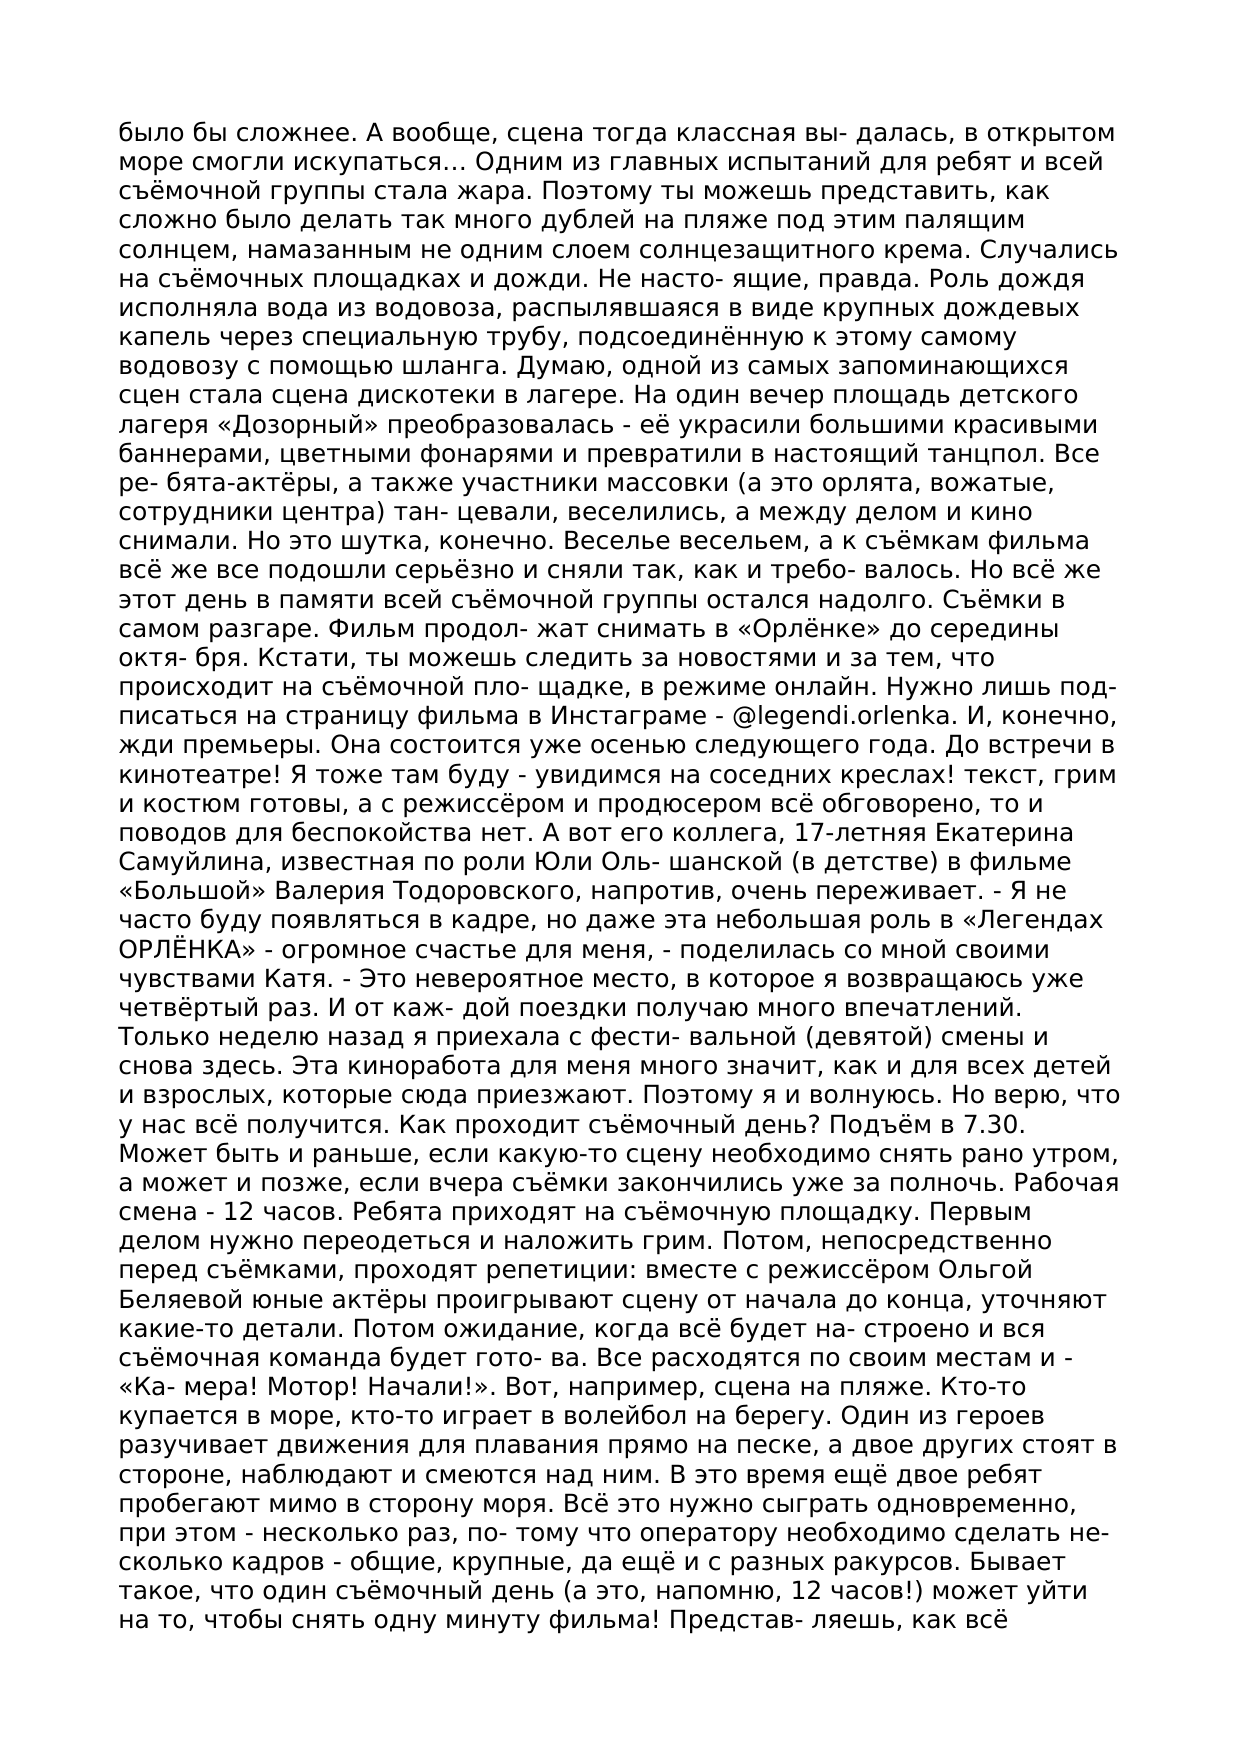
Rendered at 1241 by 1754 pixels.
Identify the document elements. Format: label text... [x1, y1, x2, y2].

text было бы сложнее. А вообще, сцена тогда классная вы- далась, в открытом море смогли искупаться… Одним из главных испытаний для ребят и всей съёмочной группы стала жара. Поэтому ты можешь представить, как сложно было делать так много дублей на пляже под этим палящим солнцем, намазанным не одним слоем солнцезащитного крема. Случались на съёмочных площадках и дожди. Не насто- ящие, правда. Роль дождя исполняла вода из водовоза, распылявшаяся в виде крупных дождевых капель через специальную трубу, подсоединённую к этому самому водовозу с помощью шланга. Думаю, одной из самых запоминающихся сцен стала сцена дискотеки в лагере. На один вечер площадь детского лагеря «Дозорный» преобразовалась - её украсили большими красивыми баннерами, цветными фонарями и превратили в настоящий танцпол. Все ре- бята-актёры, а также участники массовки (а это орлята, вожатые, сотрудники центра) тан- цевали, веселились, а между делом и кино снимали. Но это шутка, конечно. Веселье весельем, а к съёмкам фильма всё же все подошли серьёзно и сняли так, как и требо- валось. Но всё же этот день в памяти всей съёмочной группы остался надолго. Съёмки в самом разгаре. Фильм продол- жат снимать в «Орлёнке» до середины октя- бря. Кстати, ты можешь следить за новостями и за тем, что происходит на съёмочной пло- щадке, в режиме онлайн. Нужно лишь под- писаться на страницу фильма в Инстаграме - @legendi.orlenka. И, конечно, жди премьеры. Она состоится уже осенью следующего года. До встречи в кинотеатре! Я тоже там буду - увидимся на соседних креслах! текст, грим и костюм готовы, а с режиссёром и продюсером всё обговорено, то и поводов для беспокойства нет. А вот его коллега, 17-летняя Екатерина Самуйлина, известная по роли Юли Оль- шанской (в детстве) в фильме «Большой» Валерия Тодоровского, напротив, очень переживает. - Я не часто буду появляться в кадре, но даже эта небольшая роль в «Легендах ОРЛЁНКА» - огромное счастье для меня, - поделилась со мной своими чувствами Катя. - Это невероятное место, в которое я возвращаюсь уже четвёртый раз. И от каж- дой поездки получаю много впечатлений. Только неделю назад я приехала с фести- вальной (девятой) смены и снова здесь. Эта киноработа для меня много значит, как и для всех детей и взрослых, которые сюда приезжают. Поэтому я и волнуюсь. Но верю, что у нас всё получится. Как проходит съёмочный день? Подъём в 7.30. Может быть и раньше, если какую-то сцену необходимо снять рано утром, а может и позже, если вчера съёмки закончились уже за полночь. Рабочая смена - 12 часов. Ребята приходят на съёмочную площадку. Первым делом нужно переодеться и наложить грим. Потом, непосредственно перед съёмками, проходят репетиции: вместе с режиссёром Ольгой Беляевой юные актёры проигрывают сцену от начала до конца, уточняют какие-то детали. Потом ожидание, когда всё будет на- строено и вся съёмочная команда будет гото- ва. Все расходятся по своим местам и - «Ка- мера! Мотор! Начали!». Вот, например, сцена на пляже. Кто-то купается в море, кто-то играет в волейбол на берегу. Один из героев разучивает движения для плавания прямо на песке, а двое других стоят в стороне, наблюдают и смеются над ним. В это время ещё двое ребят пробегают мимо в сторону моря. Всё это нужно сыграть одновременно, при этом - несколько раз, по- тому что оператору необходимо сделать не- сколько кадров - общие, крупные, да ещё и с разных ракурсов. Бывает такое, что один съёмочный день (а это, напомню, 12 часов!) может уйти на то, чтобы снять одну минуту фильма! Представ- ляешь, как всё [118, 118, 1122, 1635]
